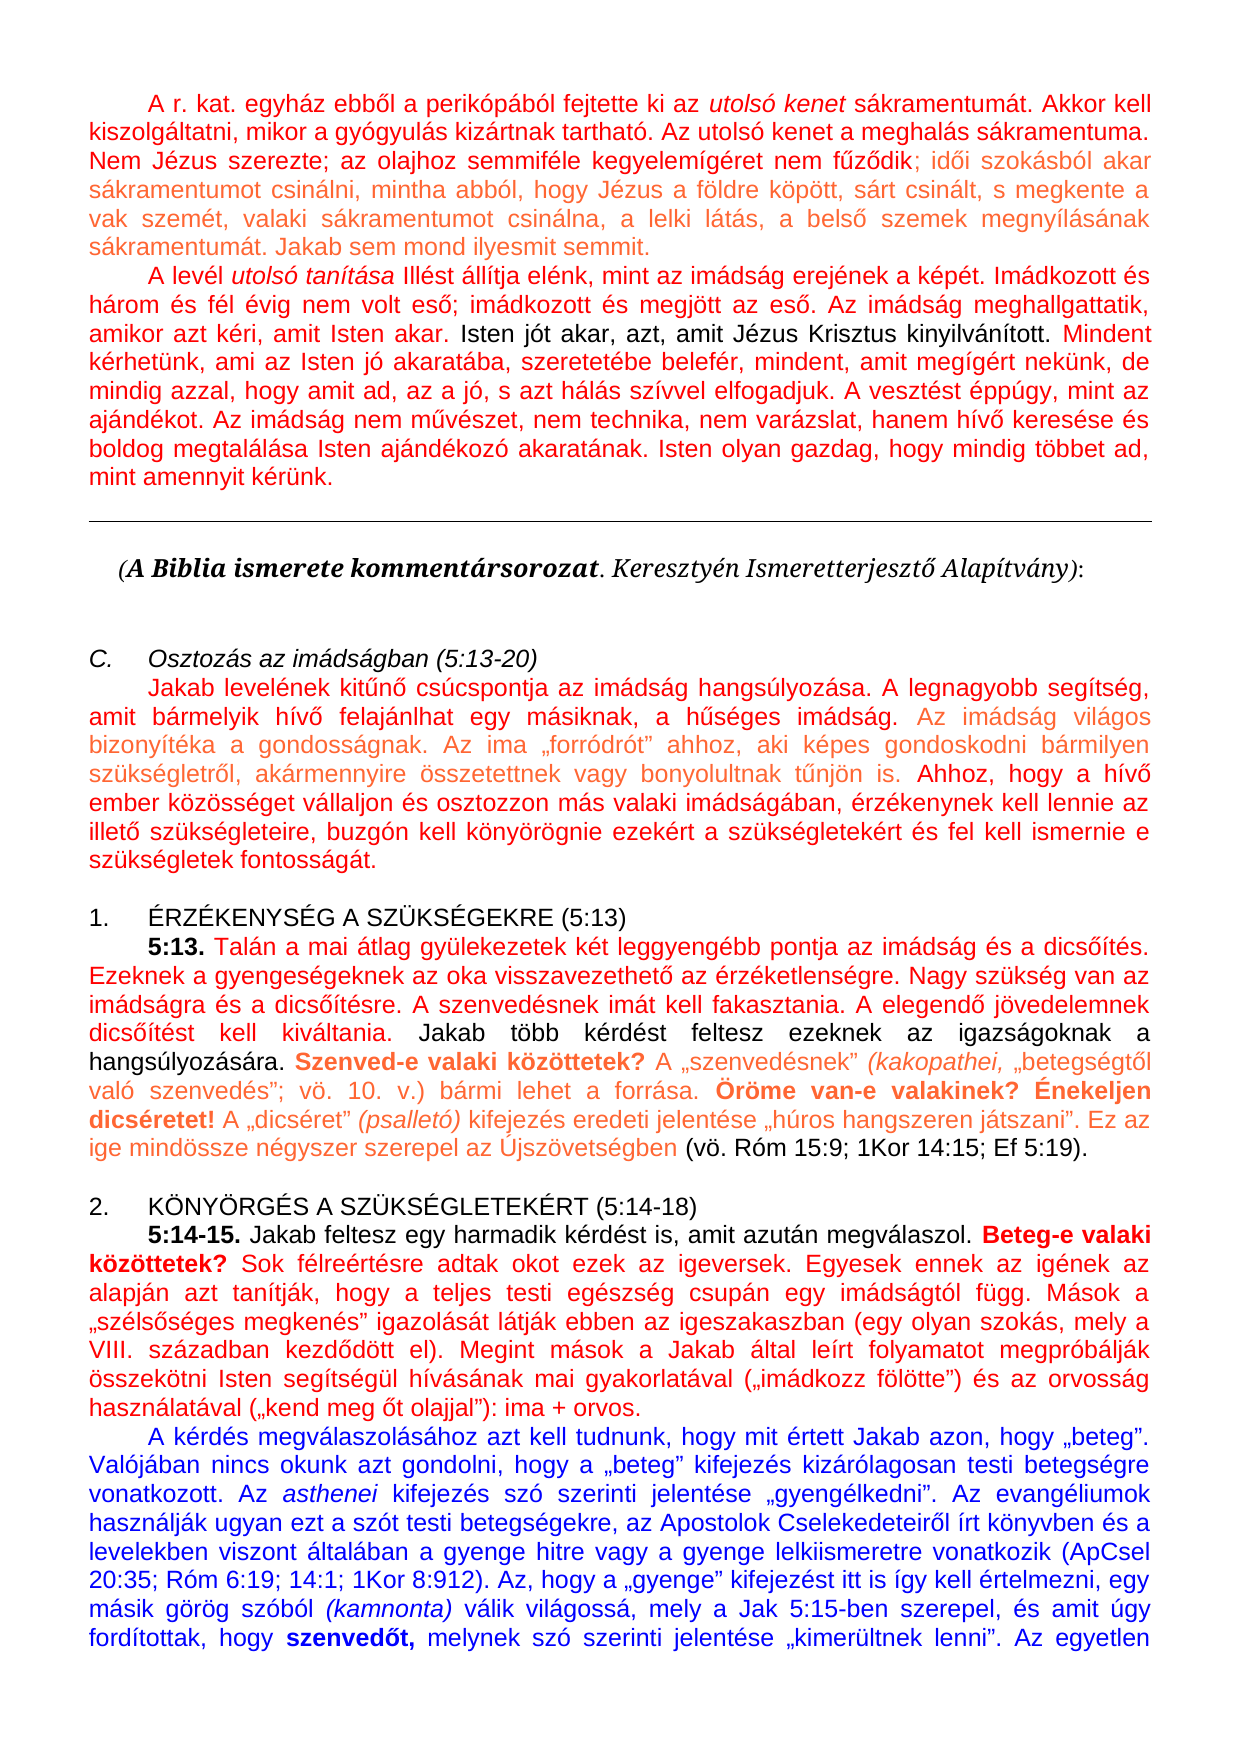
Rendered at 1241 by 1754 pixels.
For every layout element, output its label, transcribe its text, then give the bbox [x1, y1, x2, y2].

text 5:14-15. Jakab feltesz egy harmadik kérdést is, amit azután megválaszol. Beteg‑e valaki közöttetek? Sok félreértésre adtak okot ezek az igeversek. Egyesek ennek az igének az alapján azt tanítják, hogy a teljes testi egészség csupán egy imádságtól függ. Mások a „szélsőséges megkenés” igazolását látják ebben az igeszakaszban (egy olyan szokás, mely a VIII. században kezdődött el). Megint mások a Jakab által leírt folyamatot megpróbálják összekötni Isten segítségül hívásának mai gyakorlatával („imádkozz fölötte”) és az orvosság használatával („kend meg őt olajjal”): ima + orvos. [88, 1220, 1152, 1422]
text 1. ÉRZÉKENYSÉG A SZÜKSÉGEKRE (5:13) [88, 903, 1152, 932]
text A levél utolsó tanítása Illést állítja elénk, mint az imádság erejének a képét. Imádkozott és három és fél évig nem volt eső; imádkozott és megjött az eső. Az imádság meghallgattatik, amikor azt kéri, amit Isten akar. Isten jót akar, azt, amit Jézus Krisztus kinyilvánított. Mindent kérhetünk, ami az Isten jó akaratába, szeretetébe belefér, mindent, amit megígért nekünk, de mindig azzal, hogy amit ad, az a jó, s azt hálás szívvel elfogadjuk. A vesztést éppúgy, mint az ajándékot. Az imádság nem művészet, nem technika, nem varázslat, hanem hívő keresése és boldog megtalálása Isten ajándékozó akaratának. Isten olyan gazdag, hogy mindig többet ad, mint amennyit kérünk. [88, 261, 1152, 491]
text A r. kat. egyház ebből a perikópából fejtette ki az utolsó kenet sákramentumát. Akkor kell kiszolgáltatni, mikor a gyógyulás kizártnak tartható. Az utolsó kenet a meghalás sákramentuma. Nem Jézus szerezte; az olajhoz semmiféle kegyelemígéret nem fűződik; idői szokásból akar sákramentumot csinálni, mintha abból, hogy Jézus a földre köpött, sárt csinált, s megkente a vak szemét, valaki sákramentumot csinálna, a lelki látás, a belső szemek megnyílásának sákramentumát. Jakab sem mond ilyesmit semmit. [88, 88, 1152, 261]
text 2. KÖNYÖRGÉS A SZÜKSÉGLETEKÉRT (5:14-18) [88, 1192, 1152, 1220]
text (A Biblia ismerete kommentársorozat. Keresztyén Ismeretterjesztő Alapítvány): [88, 522, 1152, 614]
text 5:13. Talán a mai átlag gyülekezetek két leggyengébb pontja az imádság és a dicsőítés. Ezeknek a gyengeségeknek az oka visszavezethető az érzéketlenségre. Nagy szükség van az imádságra és a dicsőítésre. A szenvedésnek imát kell fakasztania. A elegendő jövedelemnek dicsőítést kell kiváltania. Jakab több kérdést feltesz ezeknek az igazságoknak a hangsúlyozására. Szenved‑e valaki közöttetek? A „szenvedésnek” (kakopathei, „betegségtől való szenvedés”; vö. 10. v.) bármi lehet a forrása. Öröme van‑e valakinek? Énekeljen dicséretet! A „dicséret” (psalletó) kifejezés eredeti jelentése „húros hangszeren játszani”. Ez az ige mindössze négyszer szerepel az Újszövetségben (vö. Róm 15:9; 1Kor 14:15; Ef 5:19). [88, 932, 1152, 1162]
text A kérdés megválaszolásához azt kell tudnunk, hogy mit értett Jakab azon, hogy „beteg”. Valójában nincs okunk azt gondolni, hogy a „beteg” kifejezés kizárólagosan testi betegségre vonatkozott. Az asthenei kifejezés szó szerinti jelentése „gyengélkedni”. Az evangéliumok használják ugyan ezt a szót testi betegségekre, az Apostolok Cselekedeteiről írt könyvben és a levelekben viszont általában a gyenge hitre vagy a gyenge lelkiismeretre vonatkozik (ApCsel 20:35; Róm 6:19; 14:1; 1Kor 8:912). Az, hogy a „gyenge” kifejezést itt is így kell értelmezni, egy másik görög szóból (kamnonta) válik világossá, mely a Jak 5:15-ben szerepel, és amit úgy fordítottak, hogy szenvedőt, melynek szó szerinti jelentése „kimerültnek lenni”. Az egyetlen [88, 1422, 1152, 1652]
text Jakab levelének kitűnő csúcspontja az imádság hangsúlyozása. A legnagyobb segítség, amit bármelyik hívő felajánlhat egy másiknak, a hűséges imádság. Az imádság világos bizonyítéka a gondosságnak. Az ima „forródrót” ahhoz, aki képes gondoskodni bármilyen szükségletről, akármennyire összetettnek vagy bonyolultnak tűnjön is. Ahhoz, hogy a hívő ember közösséget vállaljon és osztozzon más valaki imádságában, érzékenynek kell lennie az illető szükségleteire, buzgón kell könyörögnie ezekért a szükségletekért és fel kell ismernie e szükségletek fontosságát. [88, 673, 1152, 874]
text C. Osztozás az imádságban (5:13-20) [88, 644, 1152, 673]
